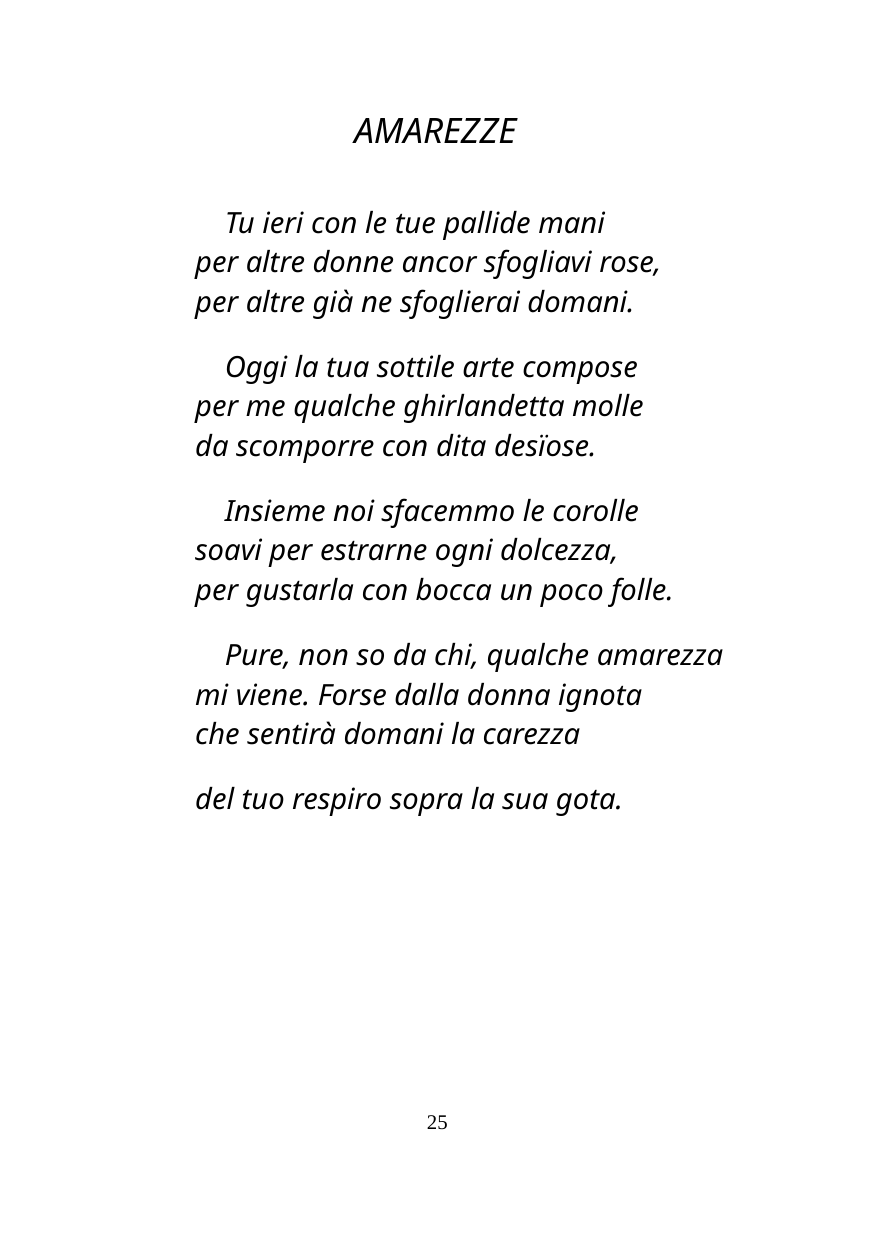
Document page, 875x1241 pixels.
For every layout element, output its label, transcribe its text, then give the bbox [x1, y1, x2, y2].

text del tuo respiro sopra la sua gota. [195, 778, 768, 818]
subtitle AMAREZZE [106, 106, 768, 154]
text Pure, non so da chi, qualche amarezza mi viene. Forse dalla donna ignota che sentirà domani la carezza [195, 634, 768, 753]
text Tu ieri con le tue pallide mani per altre donne ancor sfogliavi rose, per altre già ne sfoglierai domani. [195, 202, 768, 321]
text Oggi la tua sottile arte compose per me qualche ghirlandetta molle da scomporre con dita desïose. [195, 346, 768, 465]
text Insieme noi sfacemmo le corolle soavi per estrarne ogni dolcezza, per gustarla con bocca un poco folle. [195, 490, 768, 609]
